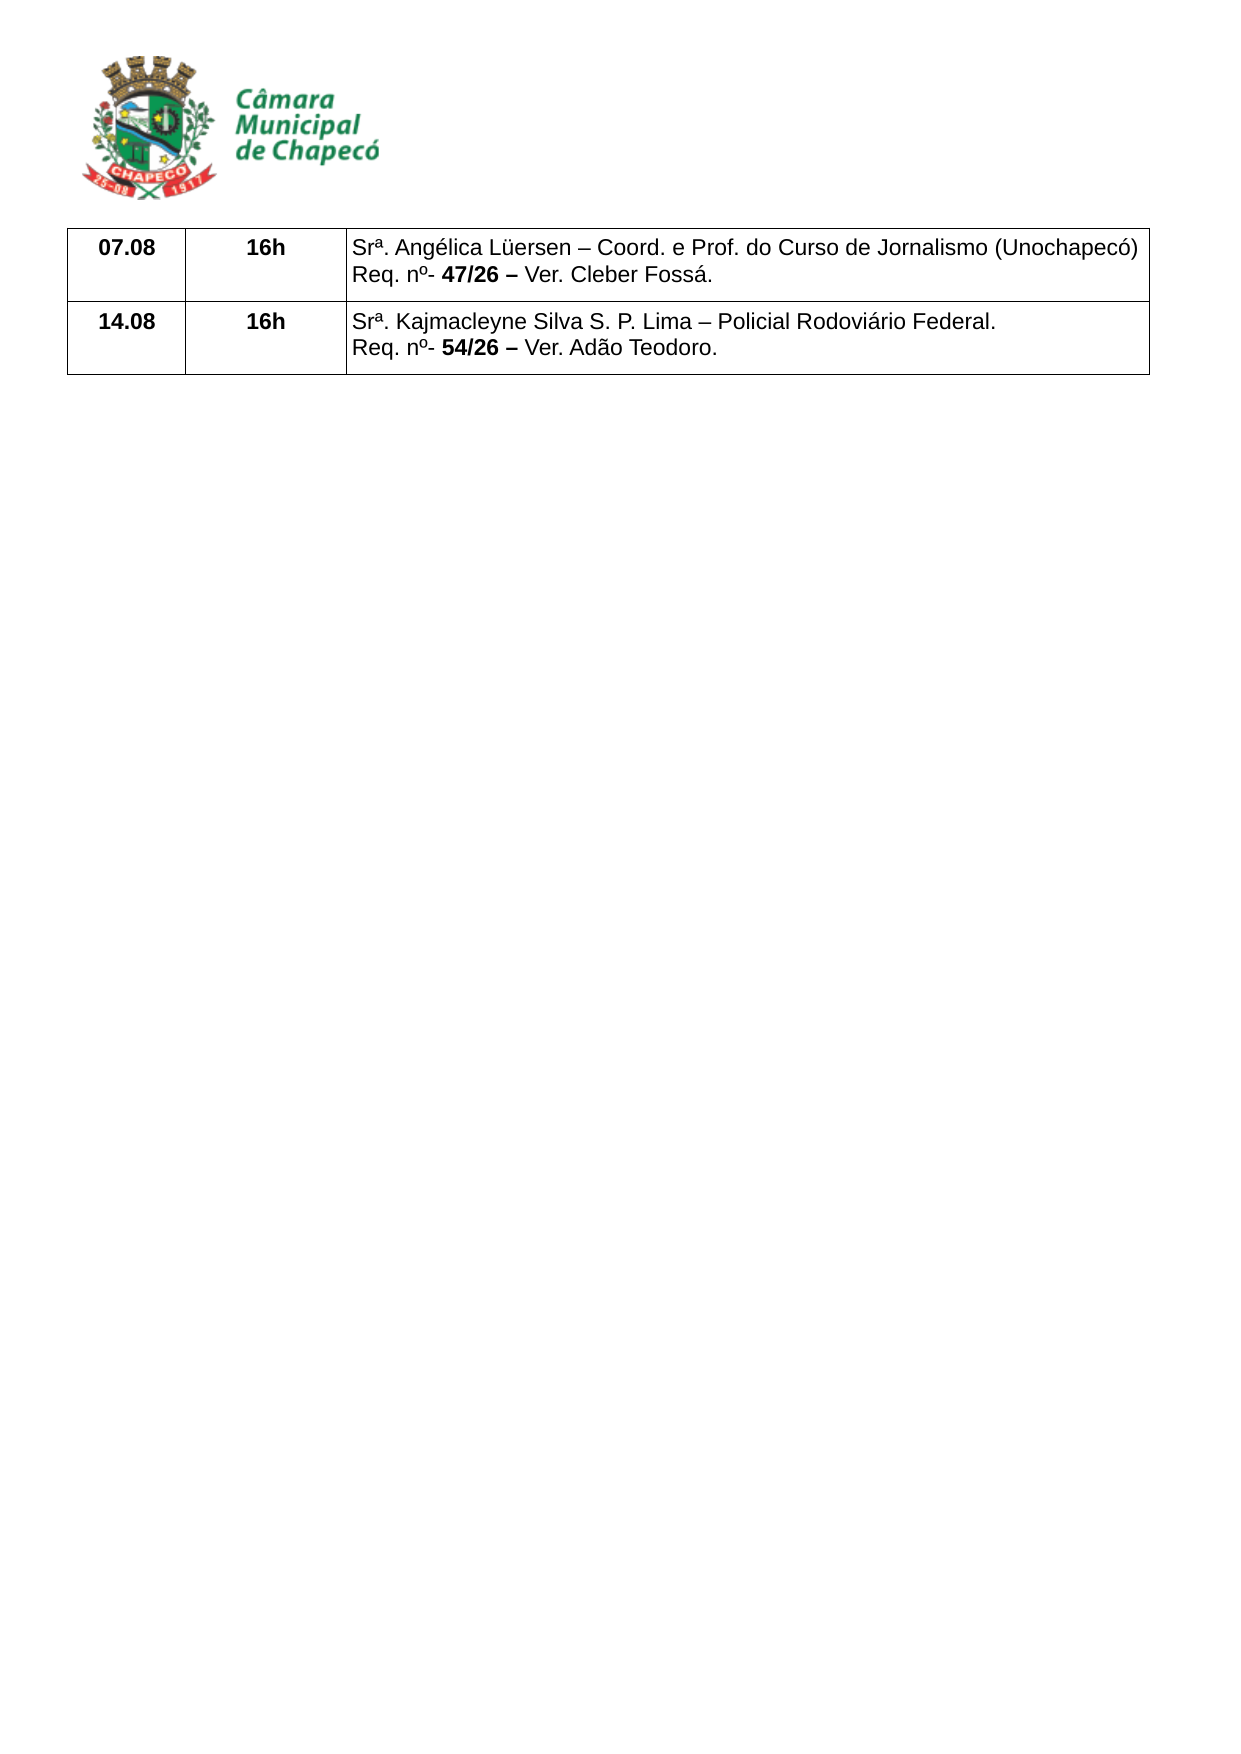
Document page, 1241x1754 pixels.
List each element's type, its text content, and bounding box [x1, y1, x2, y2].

table_cell 07.08 [68, 229, 185, 301]
table_cell 16h [186, 302, 346, 374]
table_cell Srª. Kajmacleyne Silva S. P. Lima – Policial Rodoviário Federal. Req. nº- 54/26 – Ver. Adão Teodoro. [347, 302, 1149, 374]
table_cell 16h [186, 229, 346, 301]
table_cell Srª. Angélica Lüersen – Coord. e Prof. do Curso de Jornalismo (Unochapecó) Req. nº- 47/26 – Ver. Cleber Fossá. [347, 229, 1149, 301]
table_cell 14.08 [68, 302, 185, 374]
picture [81, 56, 379, 200]
